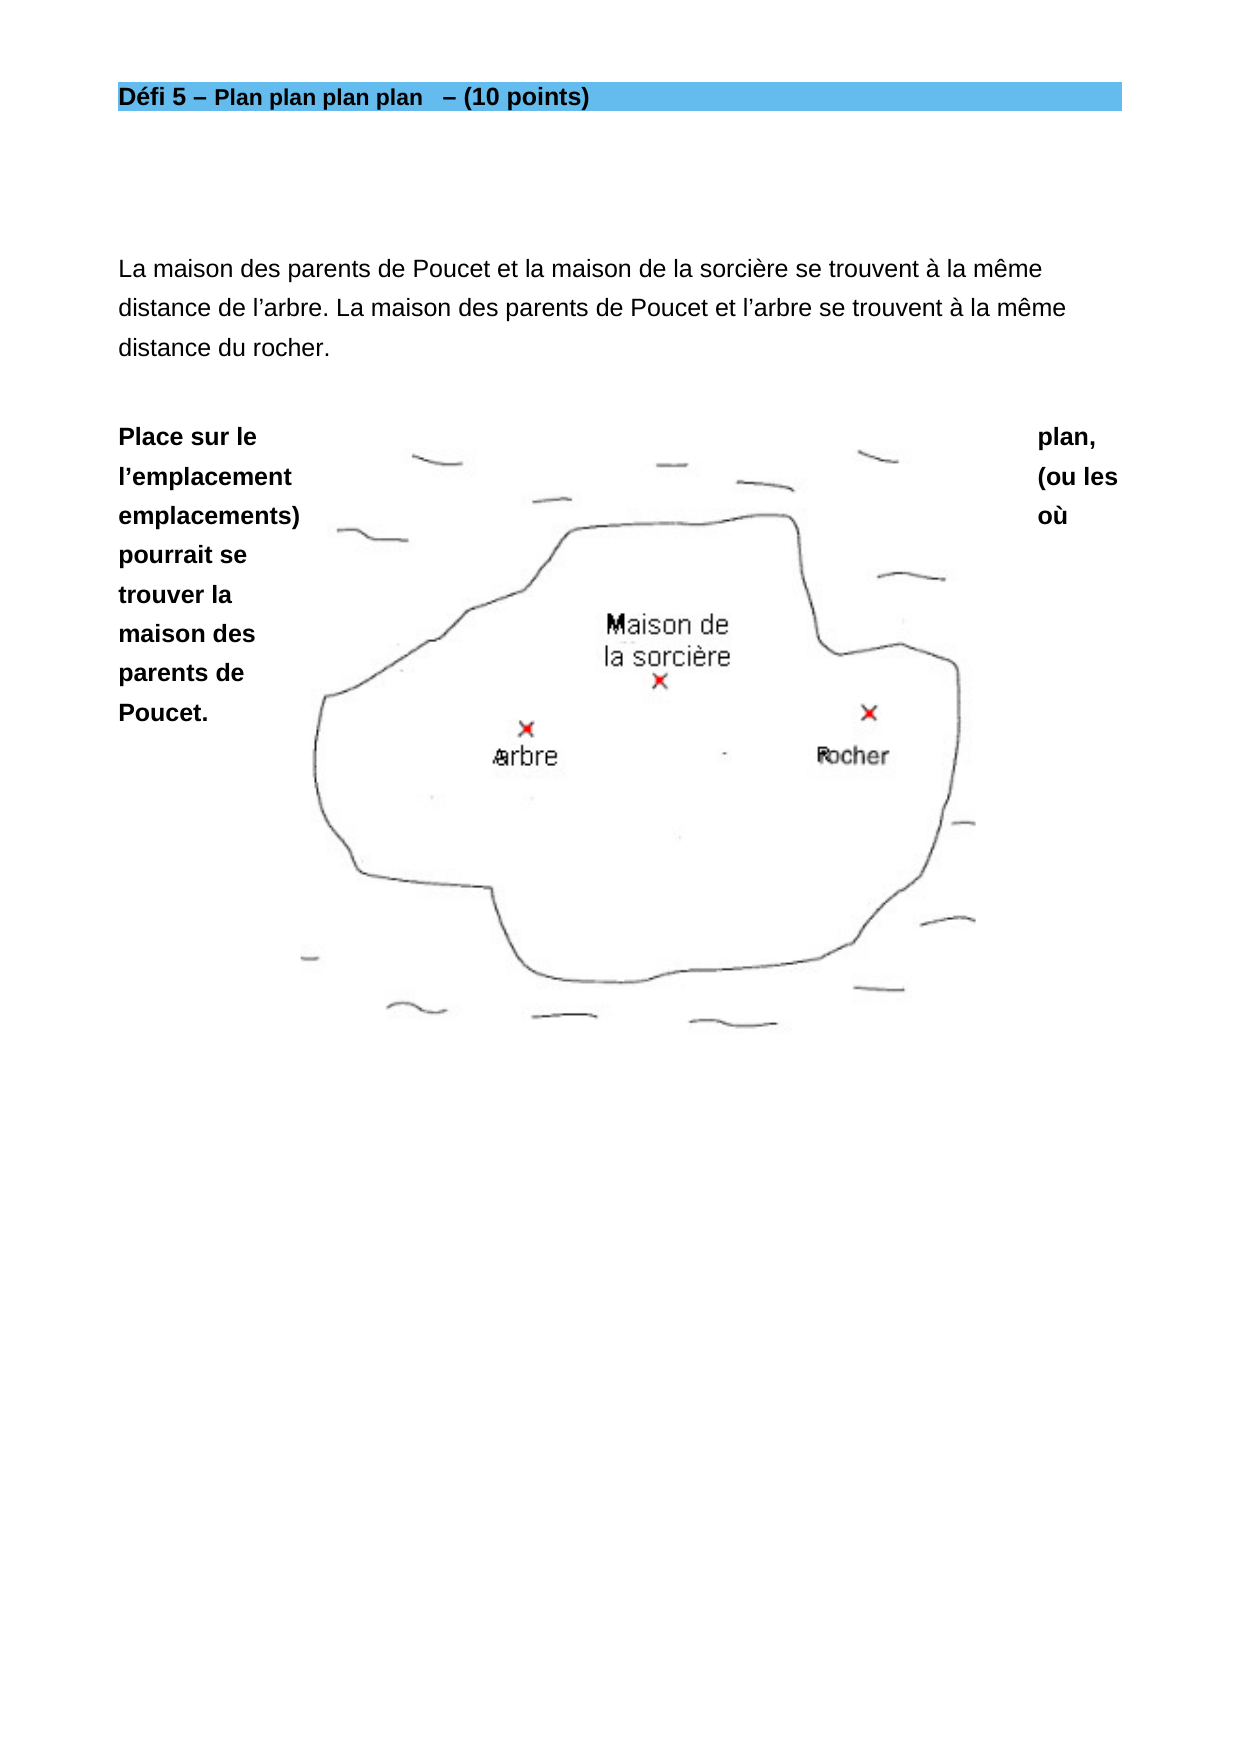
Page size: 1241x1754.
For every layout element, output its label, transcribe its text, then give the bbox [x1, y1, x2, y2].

text La maison des parents de Poucet et la maison de la sorcière se trouvent à la même distance de l’arbre. La maison des parents de Poucet et l’arbre se trouvent à la même distance du rocher. [118, 254, 1122, 362]
text Place sur le plan, l’emplacement (ou les emplacements) où pourrait se trouver la maison des parents de Poucet. [118, 422, 1122, 727]
text Défi 5 – Plan plan plan plan – (10 points) [118, 82, 1122, 111]
